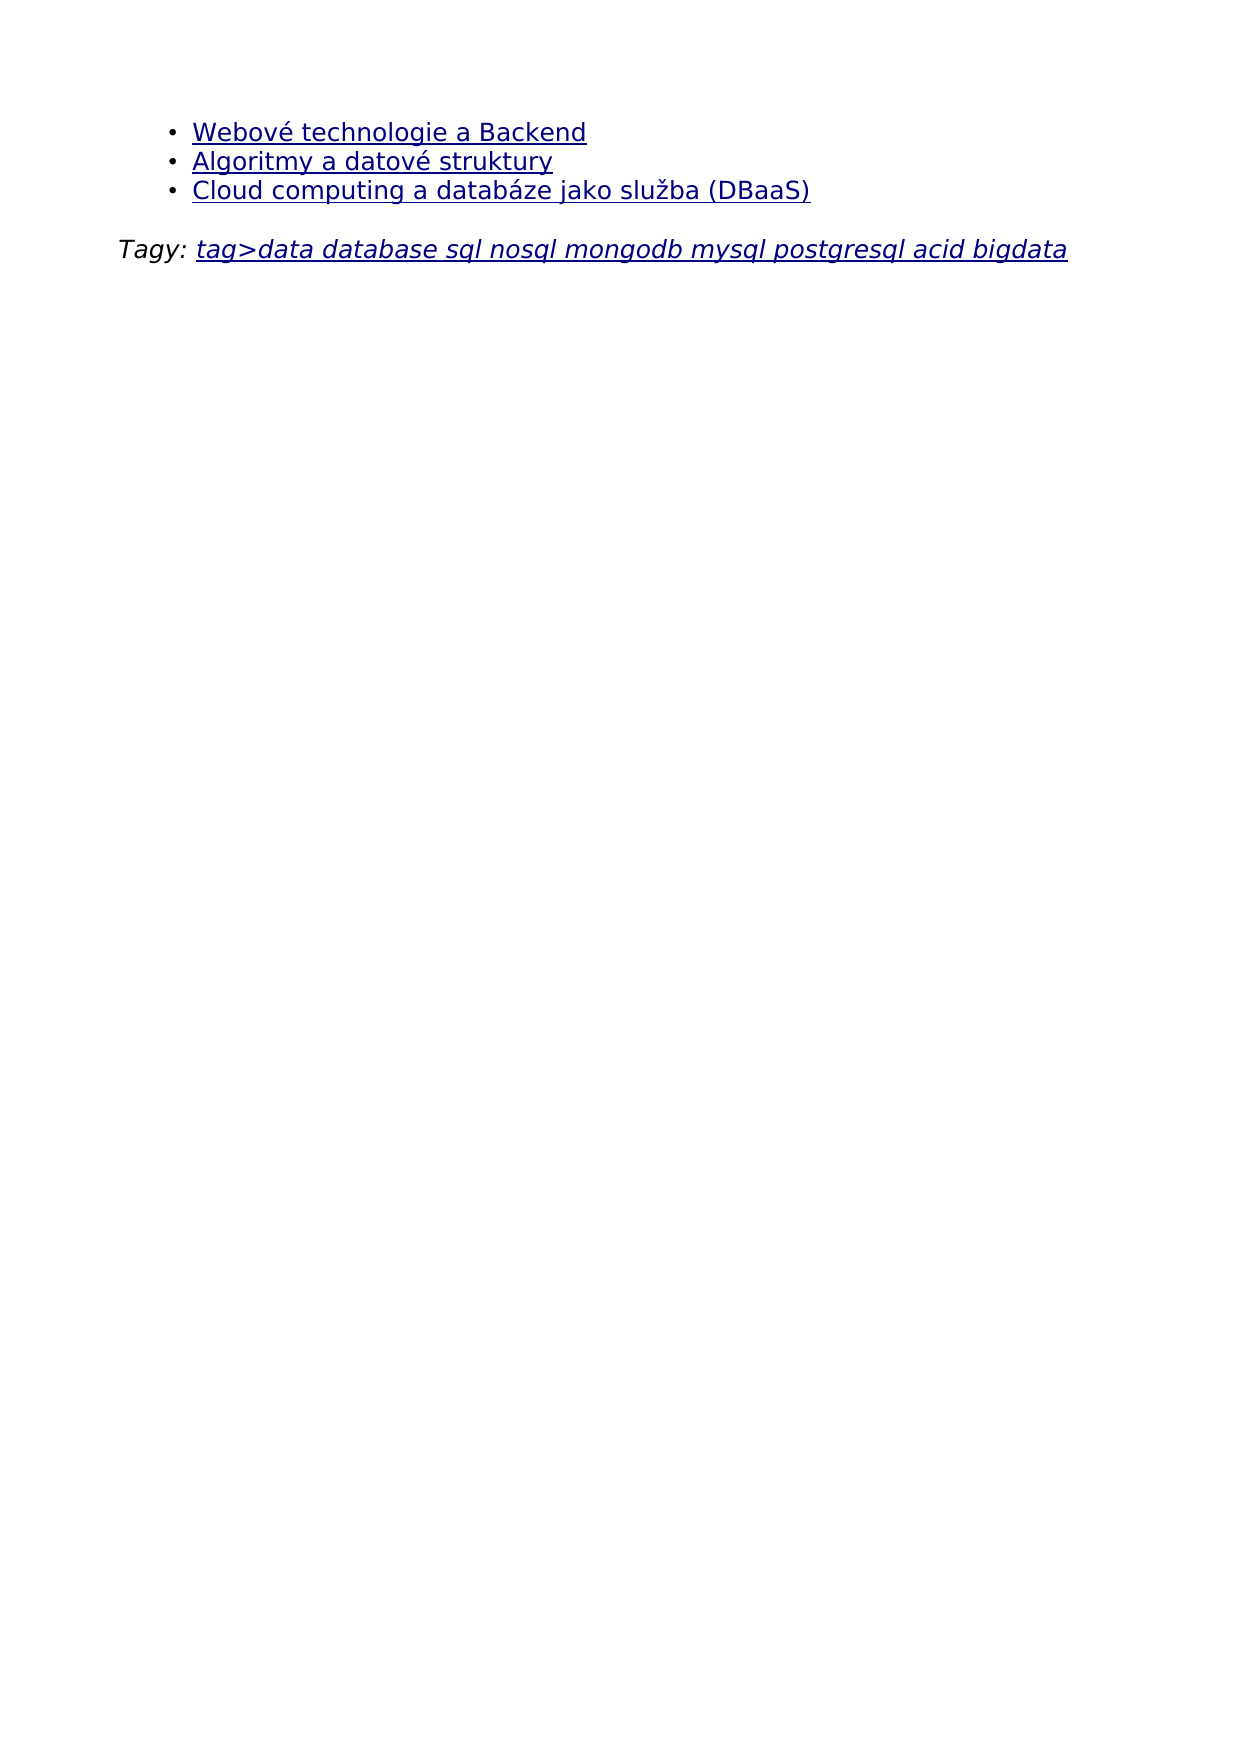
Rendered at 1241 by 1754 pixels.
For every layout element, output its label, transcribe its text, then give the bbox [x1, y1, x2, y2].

text Tagy: tag>data database sql nosql mongodb mysql postgresql acid bigdata [118, 235, 1122, 264]
list Cloud computing a databáze jako služba (DBaaS) [177, 176, 1122, 206]
list Webové technologie a Backend [177, 118, 1122, 147]
list Algoritmy a datové struktury [177, 147, 1122, 176]
